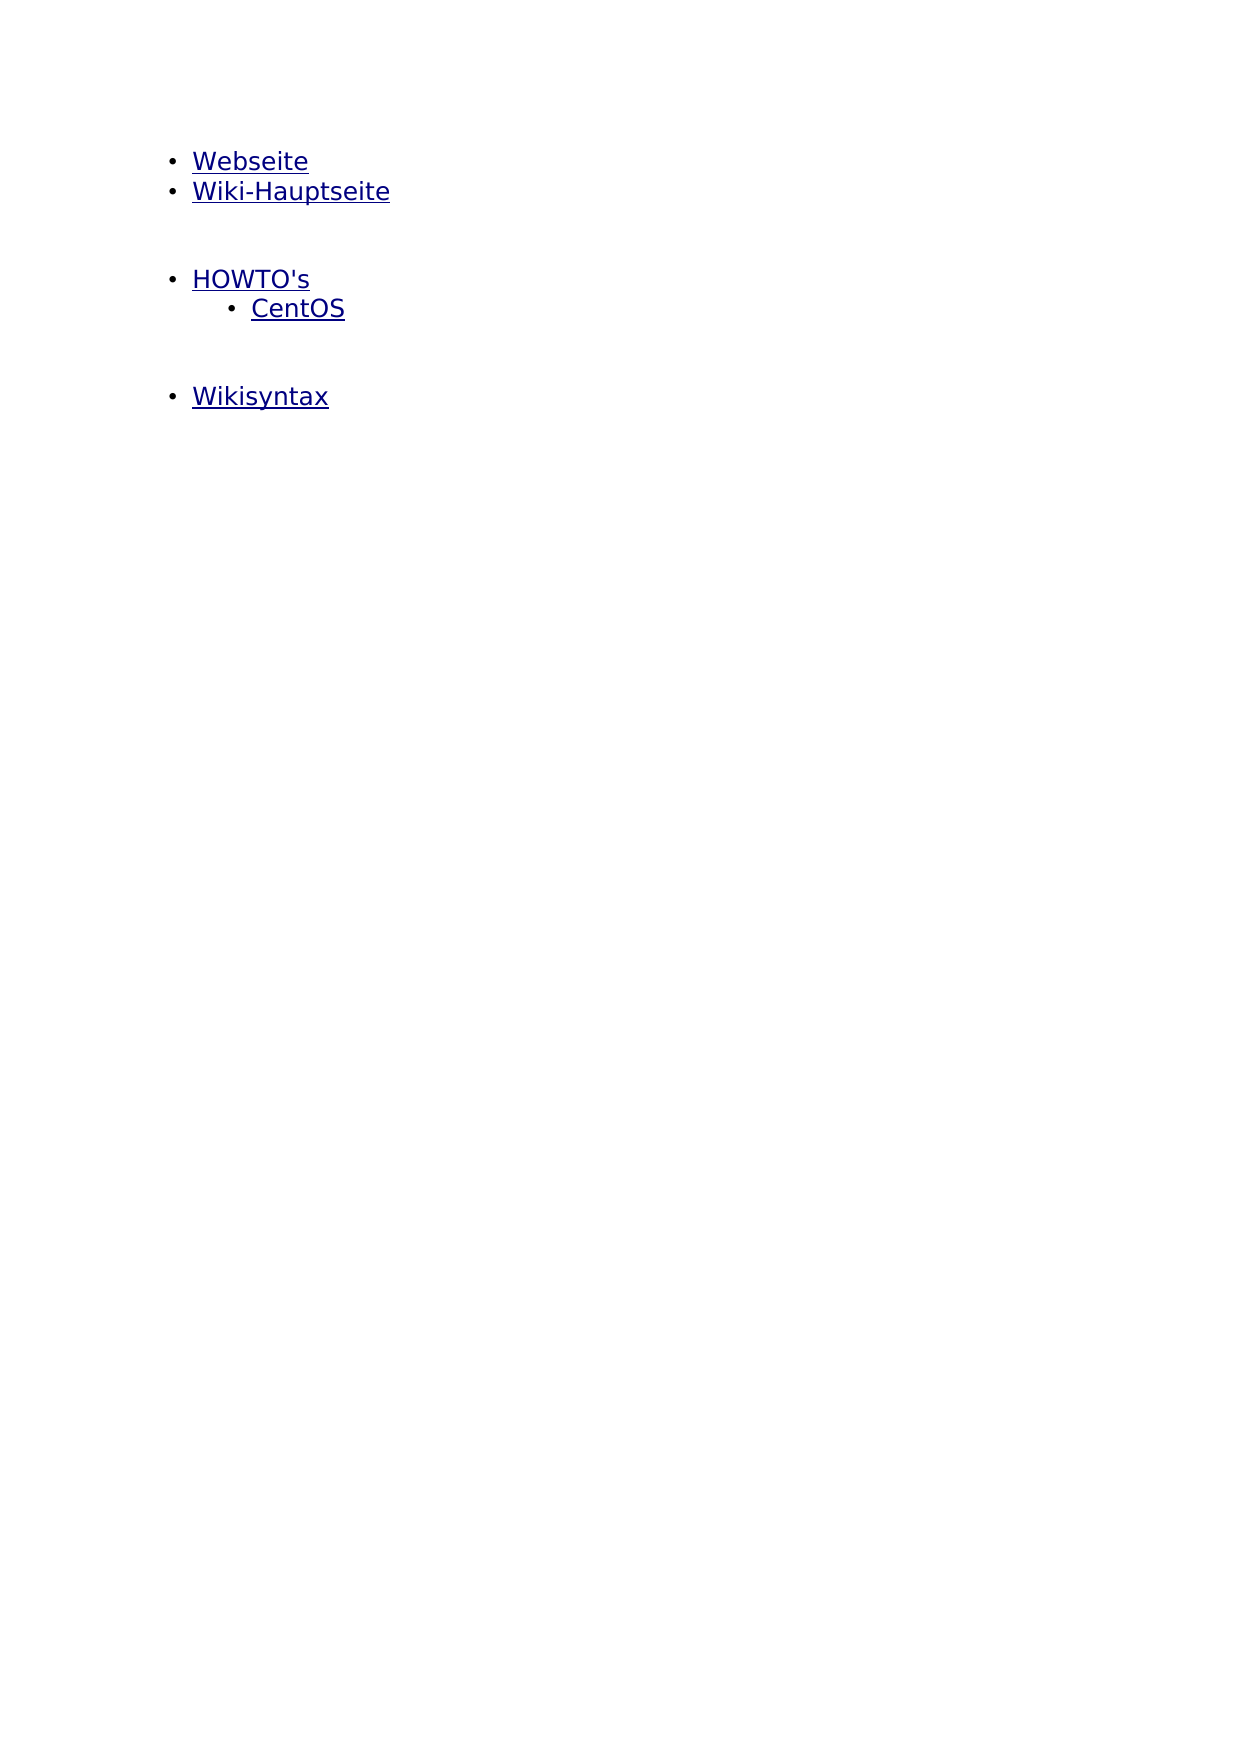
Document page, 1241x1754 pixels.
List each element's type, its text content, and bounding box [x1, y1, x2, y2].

list Wikisyntax [177, 382, 1122, 411]
list Webseite [177, 148, 1122, 177]
list HOWTO's [177, 265, 1122, 294]
list Wiki-Hauptseite [177, 177, 1122, 206]
list CentOS [236, 294, 1122, 323]
